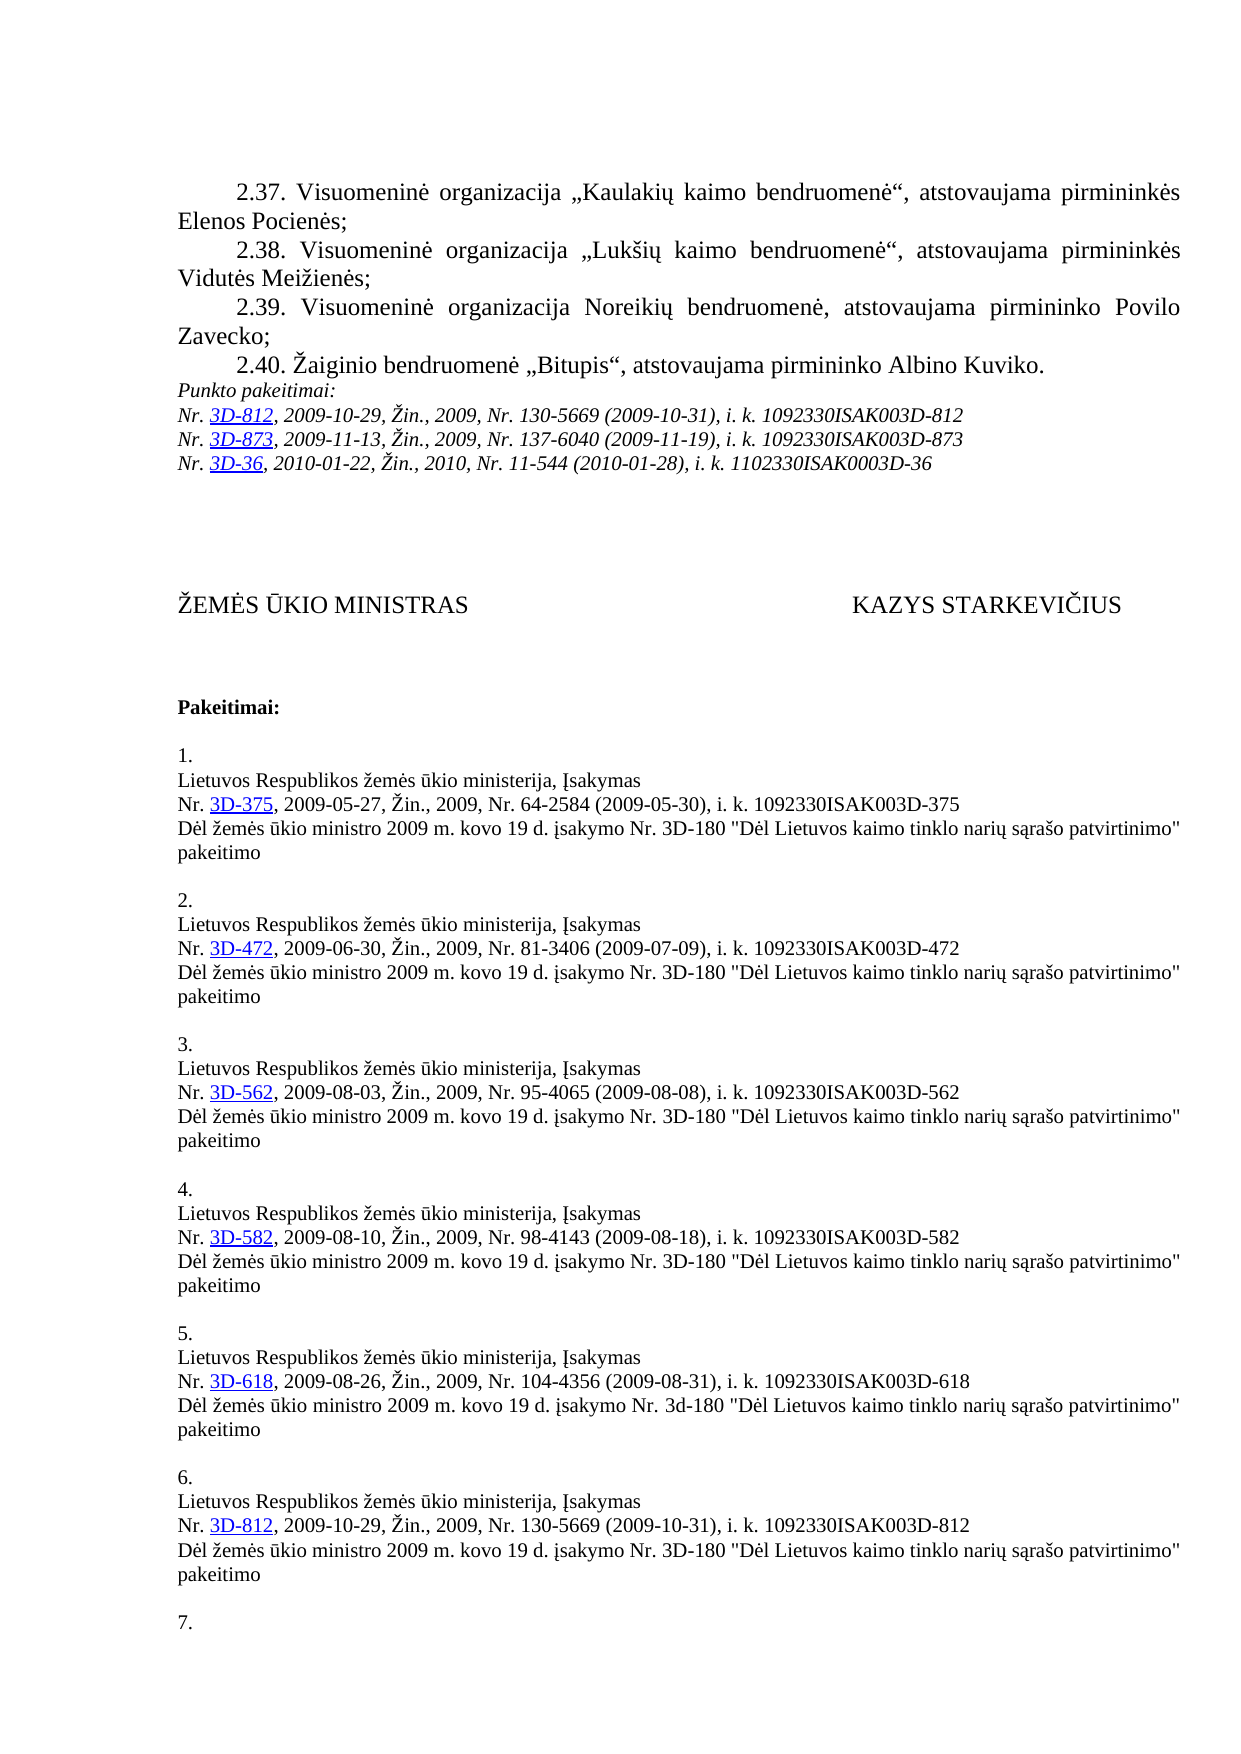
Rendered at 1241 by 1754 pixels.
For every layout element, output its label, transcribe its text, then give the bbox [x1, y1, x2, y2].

text Dėl žemės ūkio ministro 2009 m. kovo 19 d. įsakymo Nr. 3D-180 "Dėl Lietuvos kaimo tinklo narių sąrašo patvirtinimo" pakeitimo [177, 960, 1181, 1008]
text Nr. 3D-562, 2009-08-03, Žin., 2009, Nr. 95-4065 (2009-08-08), i. k. 1092330ISAK003D-562 [177, 1080, 1181, 1104]
text Pakeitimai: [177, 695, 1181, 719]
text 2.39. Visuomeninė organizacija Noreikių bendruomenė, atstovaujama pirmininko Povilo Zavecko; [177, 292, 1181, 350]
text 2.37. Visuomeninė organizacija „Kaulakių kaimo bendruomenė“, atstovaujama pirmininkės Elenos Pocienės; [177, 177, 1181, 235]
text Dėl žemės ūkio ministro 2009 m. kovo 19 d. įsakymo Nr. 3D-180 "Dėl Lietuvos kaimo tinklo narių sąrašo patvirtinimo" pakeitimo [177, 1249, 1181, 1297]
text 2.40. Žaiginio bendruomenė „Bitupis“, atstovaujama pirmininko Albino Kuviko. [177, 350, 1181, 378]
text Nr. 3D-36, 2010-01-22, Žin., 2010, Nr. 11-544 (2010-01-28), i. k. 1102330ISAK0003D-36 [177, 451, 1181, 475]
text Lietuvos Respublikos žemės ūkio ministerija, Įsakymas [177, 912, 1181, 936]
text 6. [177, 1465, 1181, 1489]
text Nr. 3D-873, 2009-11-13, Žin., 2009, Nr. 137-6040 (2009-11-19), i. k. 1092330ISAK003D-873 [177, 427, 1181, 451]
text Dėl žemės ūkio ministro 2009 m. kovo 19 d. įsakymo Nr. 3D-180 "Dėl Lietuvos kaimo tinklo narių sąrašo patvirtinimo" pakeitimo [177, 816, 1181, 864]
text 3. [177, 1032, 1181, 1056]
text Lietuvos Respublikos žemės ūkio ministerija, Įsakymas [177, 1345, 1181, 1369]
text Dėl žemės ūkio ministro 2009 m. kovo 19 d. įsakymo Nr. 3D-180 "Dėl Lietuvos kaimo tinklo narių sąrašo patvirtinimo" pakeitimo [177, 1537, 1181, 1586]
text Lietuvos Respublikos žemės ūkio ministerija, Įsakymas [177, 1201, 1181, 1225]
text Nr. 3D-812, 2009-10-29, Žin., 2009, Nr. 130-5669 (2009-10-31), i. k. 1092330ISAK003D-812 [177, 402, 1181, 427]
text 4. [177, 1177, 1181, 1201]
text Nr. 3D-582, 2009-08-10, Žin., 2009, Nr. 98-4143 (2009-08-18), i. k. 1092330ISAK003D-582 [177, 1225, 1181, 1249]
text Lietuvos Respublikos žemės ūkio ministerija, Įsakymas [177, 767, 1181, 792]
text 2.38. Visuomeninė organizacija „Lukšių kaimo bendruomenė“, atstovaujama pirmininkės Vidutės Meižienės; [177, 235, 1181, 292]
text Lietuvos Respublikos žemės ūkio ministerija, Įsakymas [177, 1489, 1181, 1513]
text 1. [177, 743, 1181, 767]
text Dėl žemės ūkio ministro 2009 m. kovo 19 d. įsakymo Nr. 3D-180 "Dėl Lietuvos kaimo tinklo narių sąrašo patvirtinimo" pakeitimo [177, 1104, 1181, 1152]
text ŽEMĖS ŪKIO MINISTRAS KAZYS STARKEVIČIUS [177, 590, 1181, 618]
text Punkto pakeitimai: [177, 378, 1181, 402]
text Lietuvos Respublikos žemės ūkio ministerija, Įsakymas [177, 1056, 1181, 1080]
text 5. [177, 1321, 1181, 1345]
text Nr. 3D-812, 2009-10-29, Žin., 2009, Nr. 130-5669 (2009-10-31), i. k. 1092330ISAK003D-812 [177, 1513, 1181, 1537]
text Nr. 3D-618, 2009-08-26, Žin., 2009, Nr. 104-4356 (2009-08-31), i. k. 1092330ISAK003D-618 [177, 1369, 1181, 1393]
text 2. [177, 888, 1181, 912]
text Dėl žemės ūkio ministro 2009 m. kovo 19 d. įsakymo Nr. 3d-180 "Dėl Lietuvos kaimo tinklo narių sąrašo patvirtinimo" pakeitimo [177, 1393, 1181, 1441]
text Nr. 3D-375, 2009-05-27, Žin., 2009, Nr. 64-2584 (2009-05-30), i. k. 1092330ISAK003D-375 [177, 792, 1181, 816]
text 7. [177, 1610, 1181, 1634]
text Nr. 3D-472, 2009-06-30, Žin., 2009, Nr. 81-3406 (2009-07-09), i. k. 1092330ISAK003D-472 [177, 936, 1181, 960]
